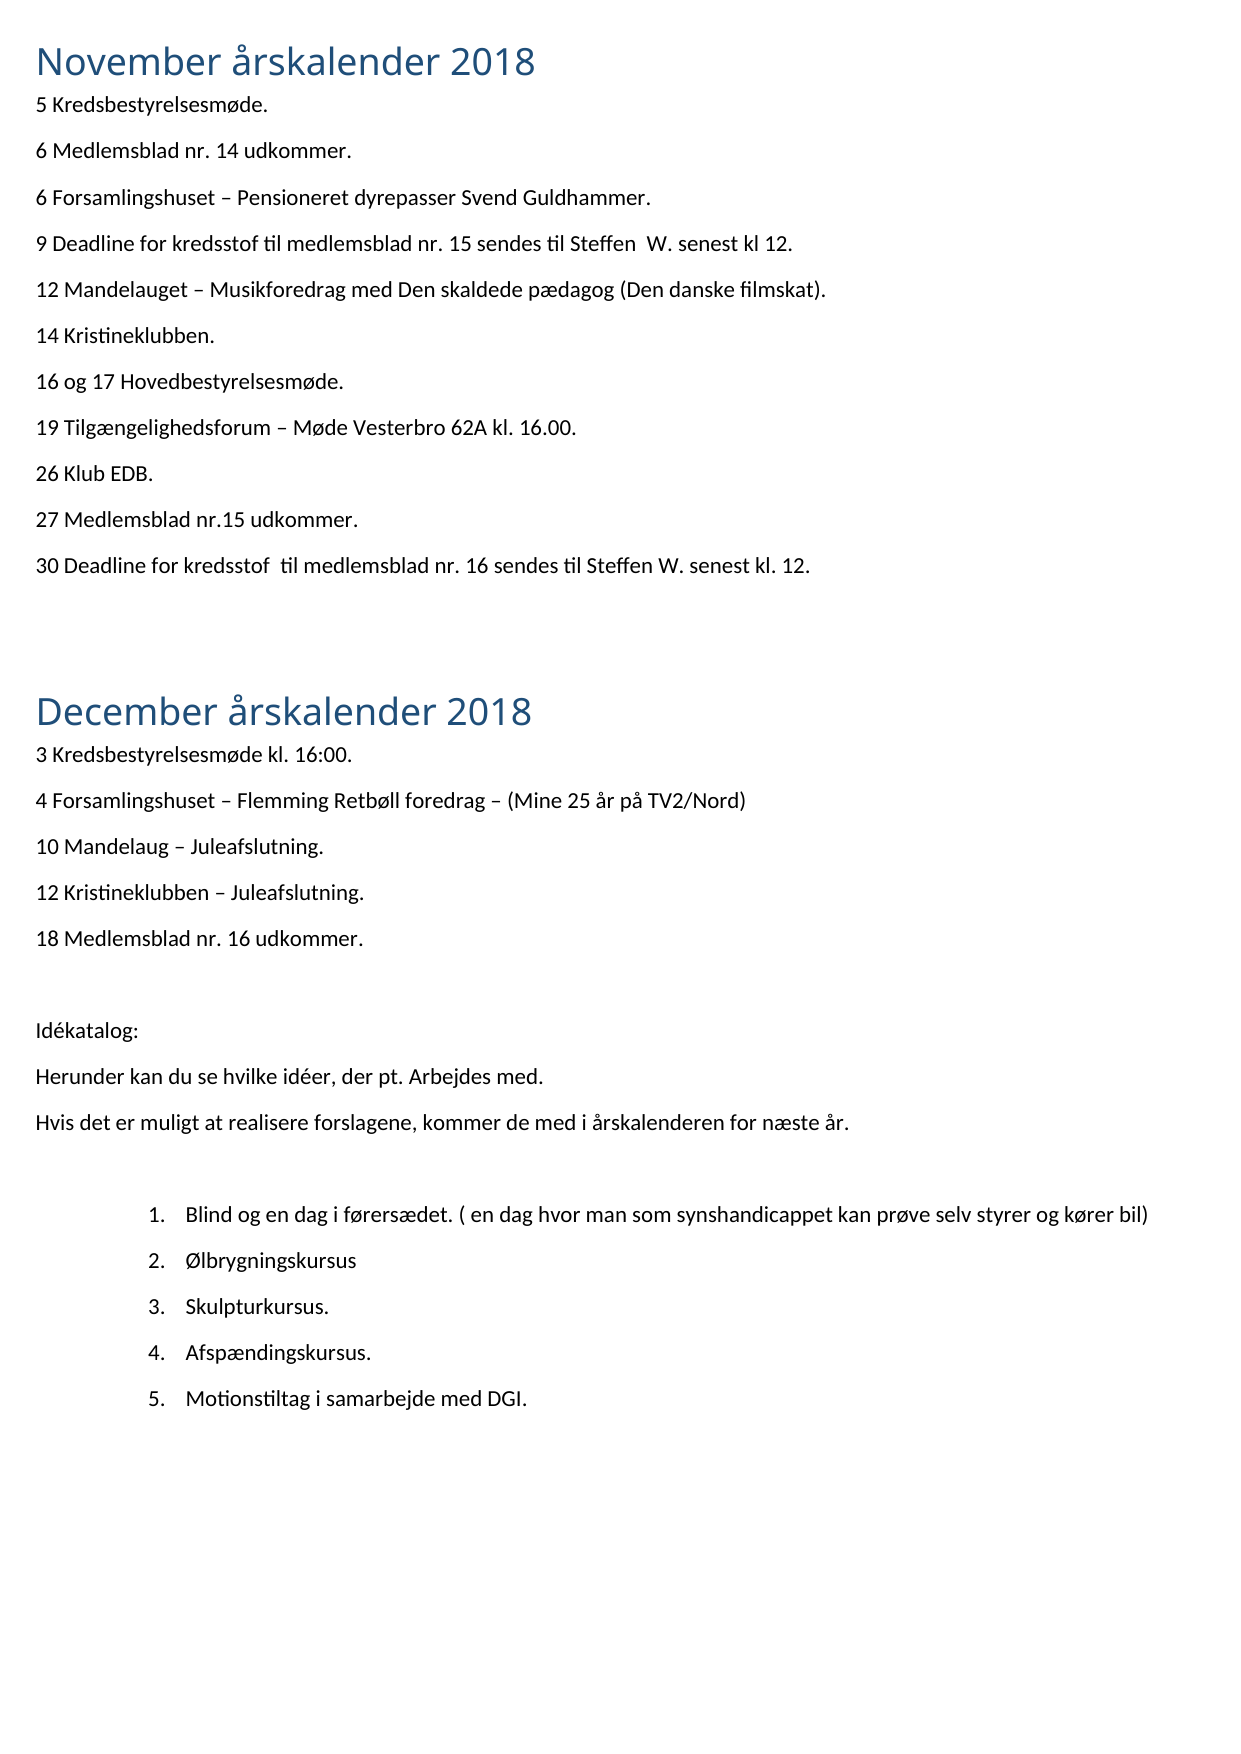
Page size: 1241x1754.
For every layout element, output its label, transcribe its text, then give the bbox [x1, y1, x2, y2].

text 4 Forsamlingshuset – Flemming Retbøll foredrag – (Mine 25 år på TV2/Nord) [35, 786, 1205, 814]
text 16 og 17 Hovedbestyrelsesmøde. [35, 367, 1205, 395]
text 9 Deadline for kredsstof til medlemsblad nr. 15 sendes til Steffen W. senest kl 12. [35, 229, 1205, 257]
text 6 Forsamlingshuset – Pensioneret dyrepasser Svend Guldhammer. [35, 183, 1205, 211]
text 27 Medlemsblad nr.15 udkommer. [35, 505, 1205, 533]
list Skulpturkursus. [148, 1292, 1205, 1321]
text 30 Deadline for kredsstof til medlemsblad nr. 16 sendes til Steffen W. senest kl. 12. [35, 551, 1205, 579]
text 12 Kristineklubben – Juleafslutning. [35, 878, 1205, 906]
text 26 Klub EDB. [35, 459, 1205, 487]
list Ølbrygningskursus [148, 1246, 1205, 1274]
text Idékatalog: [35, 1016, 1205, 1044]
text 18 Medlemsblad nr. 16 udkommer. [35, 924, 1205, 952]
subtitle December årskalender 2018 [35, 685, 1205, 736]
list Motionstiltag i samarbejde med DGI. [148, 1384, 1205, 1413]
list Afspændingskursus. [148, 1338, 1205, 1367]
text 19 Tilgængelighedsforum – Møde Vesterbro 62A kl. 16.00. [35, 413, 1205, 441]
text Herunder kan du se hvilke idéer, der pt. Arbejdes med. [35, 1062, 1205, 1090]
text 12 Mandelauget – Musikforedrag med Den skaldede pædagog (Den danske filmskat). [35, 275, 1205, 303]
text 5 Kredsbestyrelsesmøde. [35, 91, 1205, 119]
text 3 Kredsbestyrelsesmøde kl. 16:00. [35, 740, 1205, 768]
text 6 Medlemsblad nr. 14 udkommer. [35, 137, 1205, 165]
text 14 Kristineklubben. [35, 321, 1205, 349]
subtitle November årskalender 2018 [35, 35, 1205, 86]
text 10 Mandelaug – Juleafslutning. [35, 832, 1205, 860]
text Hvis det er muligt at realisere forslagene, kommer de med i årskalenderen for næste år. [35, 1108, 1205, 1136]
list Blind og en dag i førersædet. ( en dag hvor man som synshandicappet kan prøve selv styrer og kører bil) [148, 1200, 1205, 1228]
